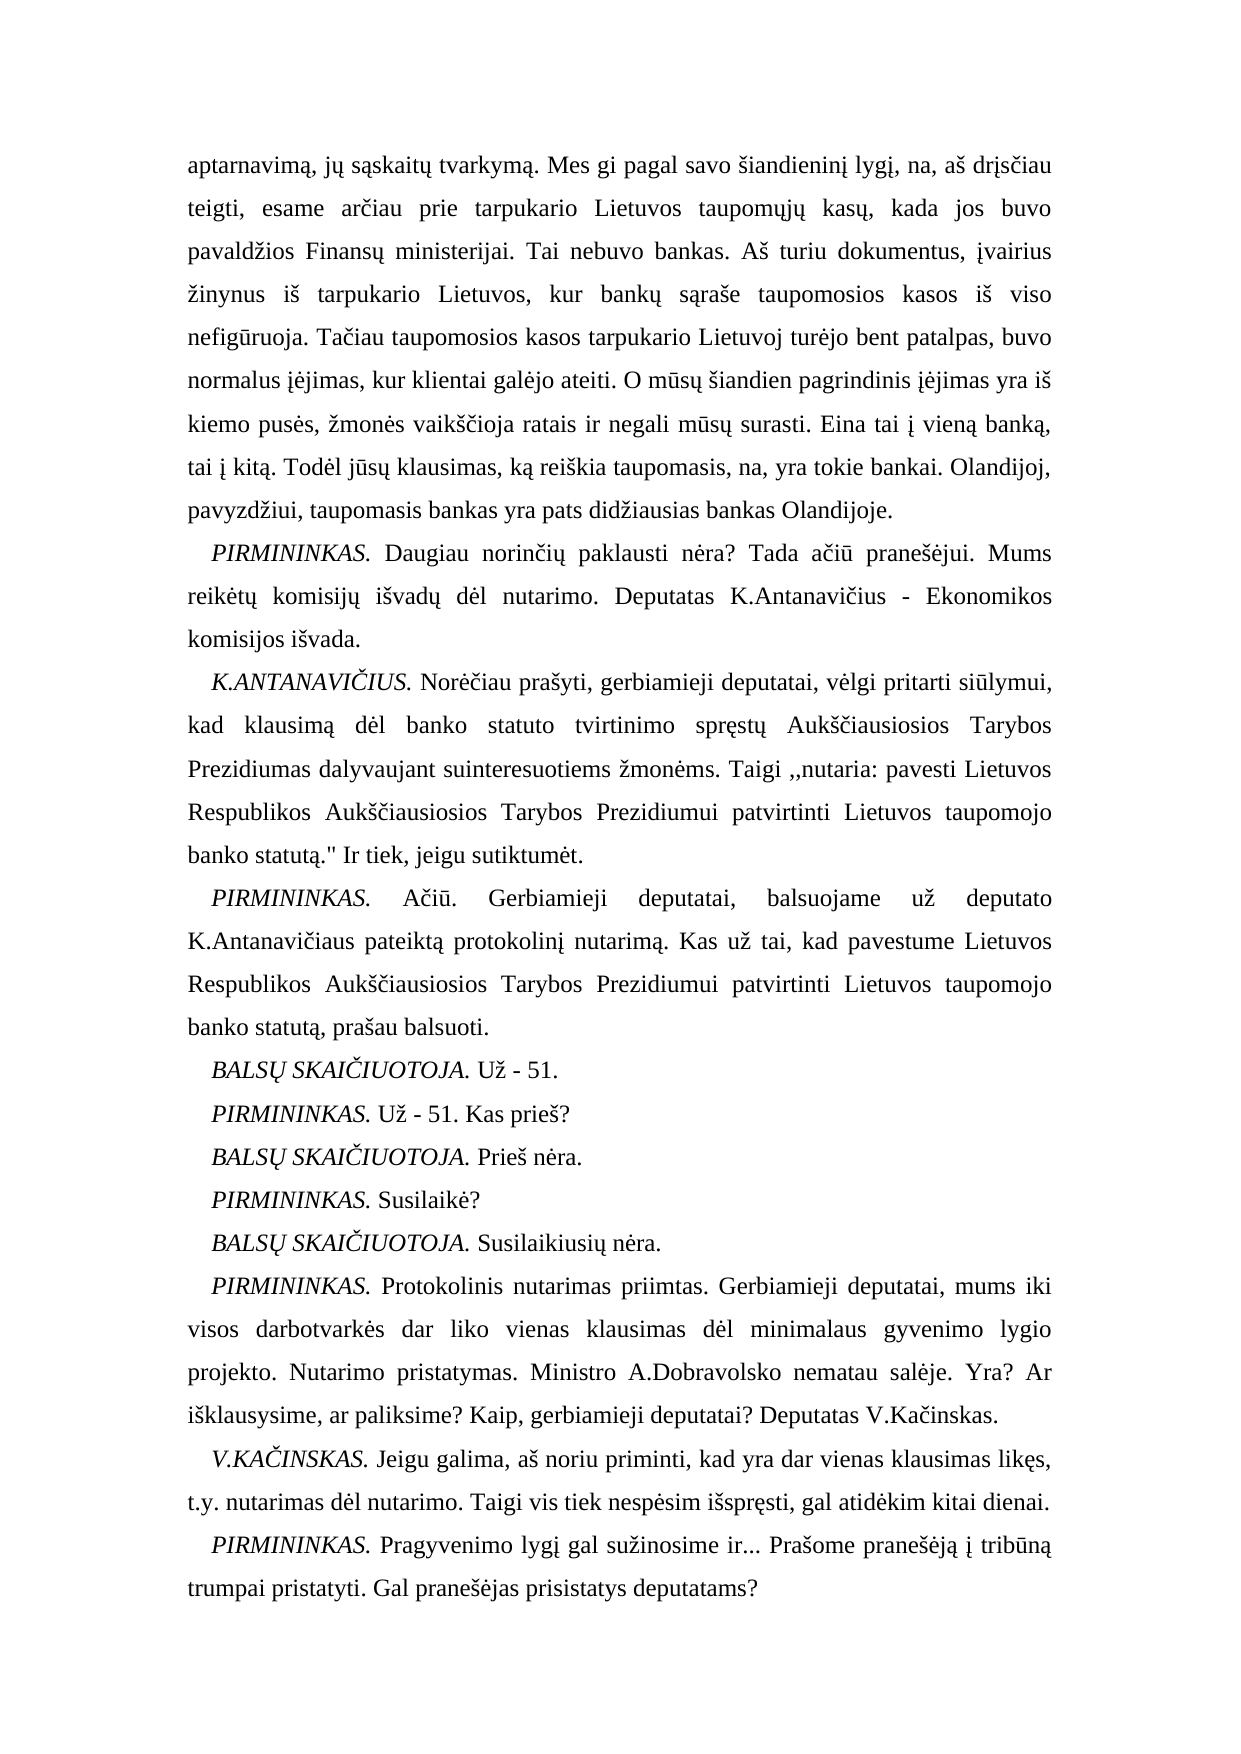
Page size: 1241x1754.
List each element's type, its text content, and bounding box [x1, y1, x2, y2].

text BALSŲ SKAIČIUOTOJA. Už - 51. [187, 1056, 1053, 1084]
text PIRMININKAS. Daugiau norinčių paklausti nėra? Tada ačiū pranešėjui. Mums reikėtų komisijų išvadų dėl nutarimo. Deputatas K.Antanavičius - Ekonomikos komisijos išvada. [187, 538, 1053, 653]
text PIRMININKAS. Susilaikė? [187, 1185, 1053, 1214]
text PIRMININKAS. Ačiū. Gerbiamieji deputatai, balsuojame už deputato K.Antanavičiaus pateiktą protokolinį nutarimą. Kas už tai, kad pavestume Lietuvos Respublikos Aukščiausiosios Tarybos Prezidiumui patvirtinti Lietuvos taupomojo banko statutą, prašau balsuoti. [187, 883, 1053, 1041]
text V.KAČINSKAS. Jeigu galima, aš noriu priminti, kad yra dar vienas klausimas likęs, t.y. nutarimas dėl nutarimo. Taigi vis tiek nespėsim išspręsti, gal atidėkim kitai dienai. [187, 1444, 1053, 1516]
text PIRMININKAS. Už - 51. Kas prieš? [187, 1099, 1053, 1127]
text BALSŲ SKAIČIUOTOJA. Susilaikiusių nėra. [187, 1228, 1053, 1257]
text aptarnavimą, jų sąskaitų tvarkymą. Mes gi pagal savo šiandieninį lygį, na, aš drįsčiau teigti, esame arčiau prie tarpukario Lietuvos taupomųjų kasų, kada jos buvo pavaldžios Finansų ministerijai. Tai nebuvo bankas. Aš turiu dokumentus, įvairius žinynus iš tarpukario Lietuvos, kur bankų sąraše taupomosios kasos iš viso nefigūruoja. Tačiau taupomosios kasos tarpukario Lietuvoj turėjo bent patalpas, buvo normalus įėjimas, kur klientai galėjo ateiti. O mūsų šiandien pagrindinis įėjimas yra iš kiemo pusės, žmonės vaikščioja ratais ir negali mūsų surasti. Eina tai į vieną banką, tai į kitą. Todėl jūsų klausimas, ką reiškia taupomasis, na, yra tokie bankai. Olandijoj, pavyzdžiui, taupomasis bankas yra pats didžiausias bankas Olandijoje. [187, 150, 1053, 524]
text BALSŲ SKAIČIUOTOJA. Prieš nėra. [187, 1142, 1053, 1171]
text PIRMININKAS. Protokolinis nutarimas priimtas. Gerbiamieji deputatai, mums iki visos darbotvarkės dar liko vienas klausimas dėl minimalaus gyvenimo lygio projekto. Nutarimo pristatymas. Ministro A.Dobravolsko nematau salėje. Yra? Ar išklausysime, ar paliksime? Kaip, gerbiamieji deputatai? Deputatas V.Kačinskas. [187, 1271, 1053, 1429]
text PIRMININKAS. Pragyvenimo lygį gal sužinosime ir... Prašome pranešėją į tribūną trumpai pristatyti. Gal pranešėjas prisistatys deputatams? [187, 1530, 1053, 1602]
text K.ANTANAVIČIUS. Norėčiau prašyti, gerbiamieji deputatai, vėlgi pritarti siūlymui, kad klausimą dėl banko statuto tvirtinimo spręstų Aukščiausiosios Tarybos Prezidiumas dalyvaujant suinteresuotiems žmonėms. Taigi ,,nutaria: pavesti Lietuvos Respublikos Aukščiausiosios Tarybos Prezidiumui patvirtinti Lietuvos taupomojo banko statutą." Ir tiek, jeigu sutiktumėt. [187, 667, 1053, 869]
